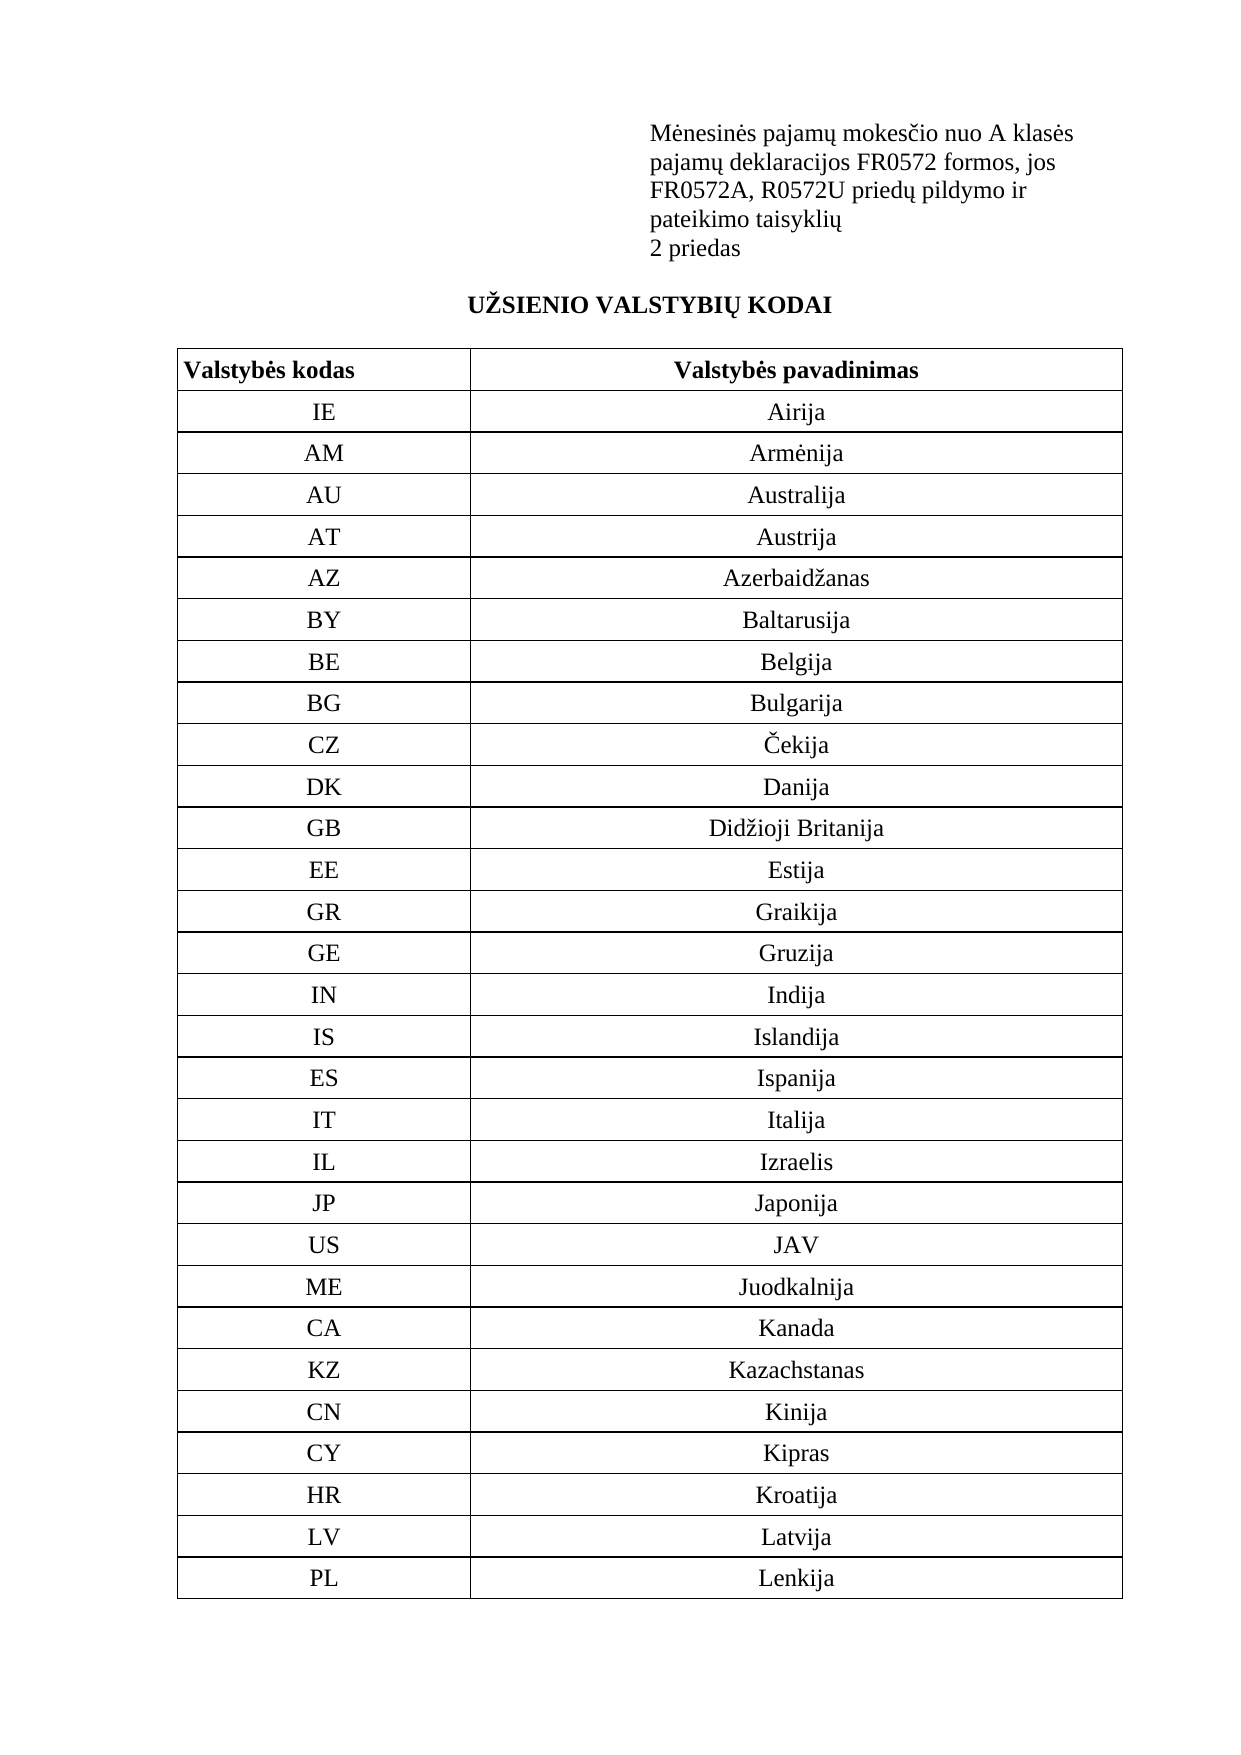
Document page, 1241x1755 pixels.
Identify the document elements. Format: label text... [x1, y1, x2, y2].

table_cell Izraelis [471, 1141, 1122, 1181]
table_cell CA [178, 1308, 470, 1348]
table_cell IL [178, 1141, 470, 1181]
table_cell Airija [471, 391, 1122, 431]
table_cell GB [178, 808, 470, 848]
table_cell US [178, 1224, 470, 1265]
table_cell BE [178, 641, 470, 681]
table_header Valstybės kodas [178, 349, 470, 390]
table_cell Kinija [471, 1391, 1122, 1431]
table_cell ME [178, 1266, 470, 1306]
table_cell Lenkija [471, 1558, 1122, 1598]
table_cell Estija [471, 849, 1122, 890]
table_cell Australija [471, 474, 1122, 515]
table_cell Graikija [471, 891, 1122, 931]
table_cell JAV [471, 1224, 1122, 1265]
table_cell IN [178, 974, 470, 1015]
table_cell AT [178, 516, 470, 556]
table_header Valstybės pavadinimas [471, 349, 1122, 390]
table_cell Kazachstanas [471, 1349, 1122, 1390]
table_cell Baltarusija [471, 599, 1122, 640]
table_cell BG [178, 683, 470, 723]
text UŽSIENIO VALSTYBIŲ KODAI [177, 291, 1122, 319]
table_cell GE [178, 933, 470, 973]
table_cell CN [178, 1391, 470, 1431]
table_cell HR [178, 1474, 470, 1515]
table_cell Ispanija [471, 1058, 1122, 1098]
table_cell Didžioji Britanija [471, 808, 1122, 848]
table_cell IS [178, 1016, 470, 1056]
table_cell Kanada [471, 1308, 1122, 1348]
table_cell Bulgarija [471, 683, 1122, 723]
table_cell Italija [471, 1099, 1122, 1140]
table_cell Belgija [471, 641, 1122, 681]
table_cell CY [178, 1433, 470, 1473]
table_cell IT [178, 1099, 470, 1140]
table_cell ES [178, 1058, 470, 1098]
table_cell Danija [471, 766, 1122, 806]
table_cell KZ [178, 1349, 470, 1390]
table_cell EE [178, 849, 470, 890]
table_cell Armėnija [471, 433, 1122, 473]
table_cell Austrija [471, 516, 1122, 556]
table_cell JP [178, 1183, 470, 1223]
table_cell Kroatija [471, 1474, 1122, 1515]
table_cell Juodkalnija [471, 1266, 1122, 1306]
text Mėnesinės pajamų mokesčio nuo A klasės pajamų deklaracijos FR0572 formos, jos FR0572A, R0572U priedų pildymo ir pateikimo taisyklių [649, 118, 1122, 233]
table_cell Kipras [471, 1433, 1122, 1473]
table_cell Latvija [471, 1516, 1122, 1556]
table_cell GR [178, 891, 470, 931]
table_cell AZ [178, 558, 470, 598]
table_cell Japonija [471, 1183, 1122, 1223]
table_cell Gruzija [471, 933, 1122, 973]
table_cell Indija [471, 974, 1122, 1015]
table_cell Azerbaidžanas [471, 558, 1122, 598]
text 2 priedas [649, 233, 1122, 262]
table_cell BY [178, 599, 470, 640]
table_cell PL [178, 1558, 470, 1598]
table_cell LV [178, 1516, 470, 1556]
table_cell Islandija [471, 1016, 1122, 1056]
table_cell CZ [178, 724, 470, 765]
table_cell AU [178, 474, 470, 515]
table_cell Čekija [471, 724, 1122, 765]
table_cell AM [178, 433, 470, 473]
table_cell DK [178, 766, 470, 806]
table_cell IE [178, 391, 470, 431]
